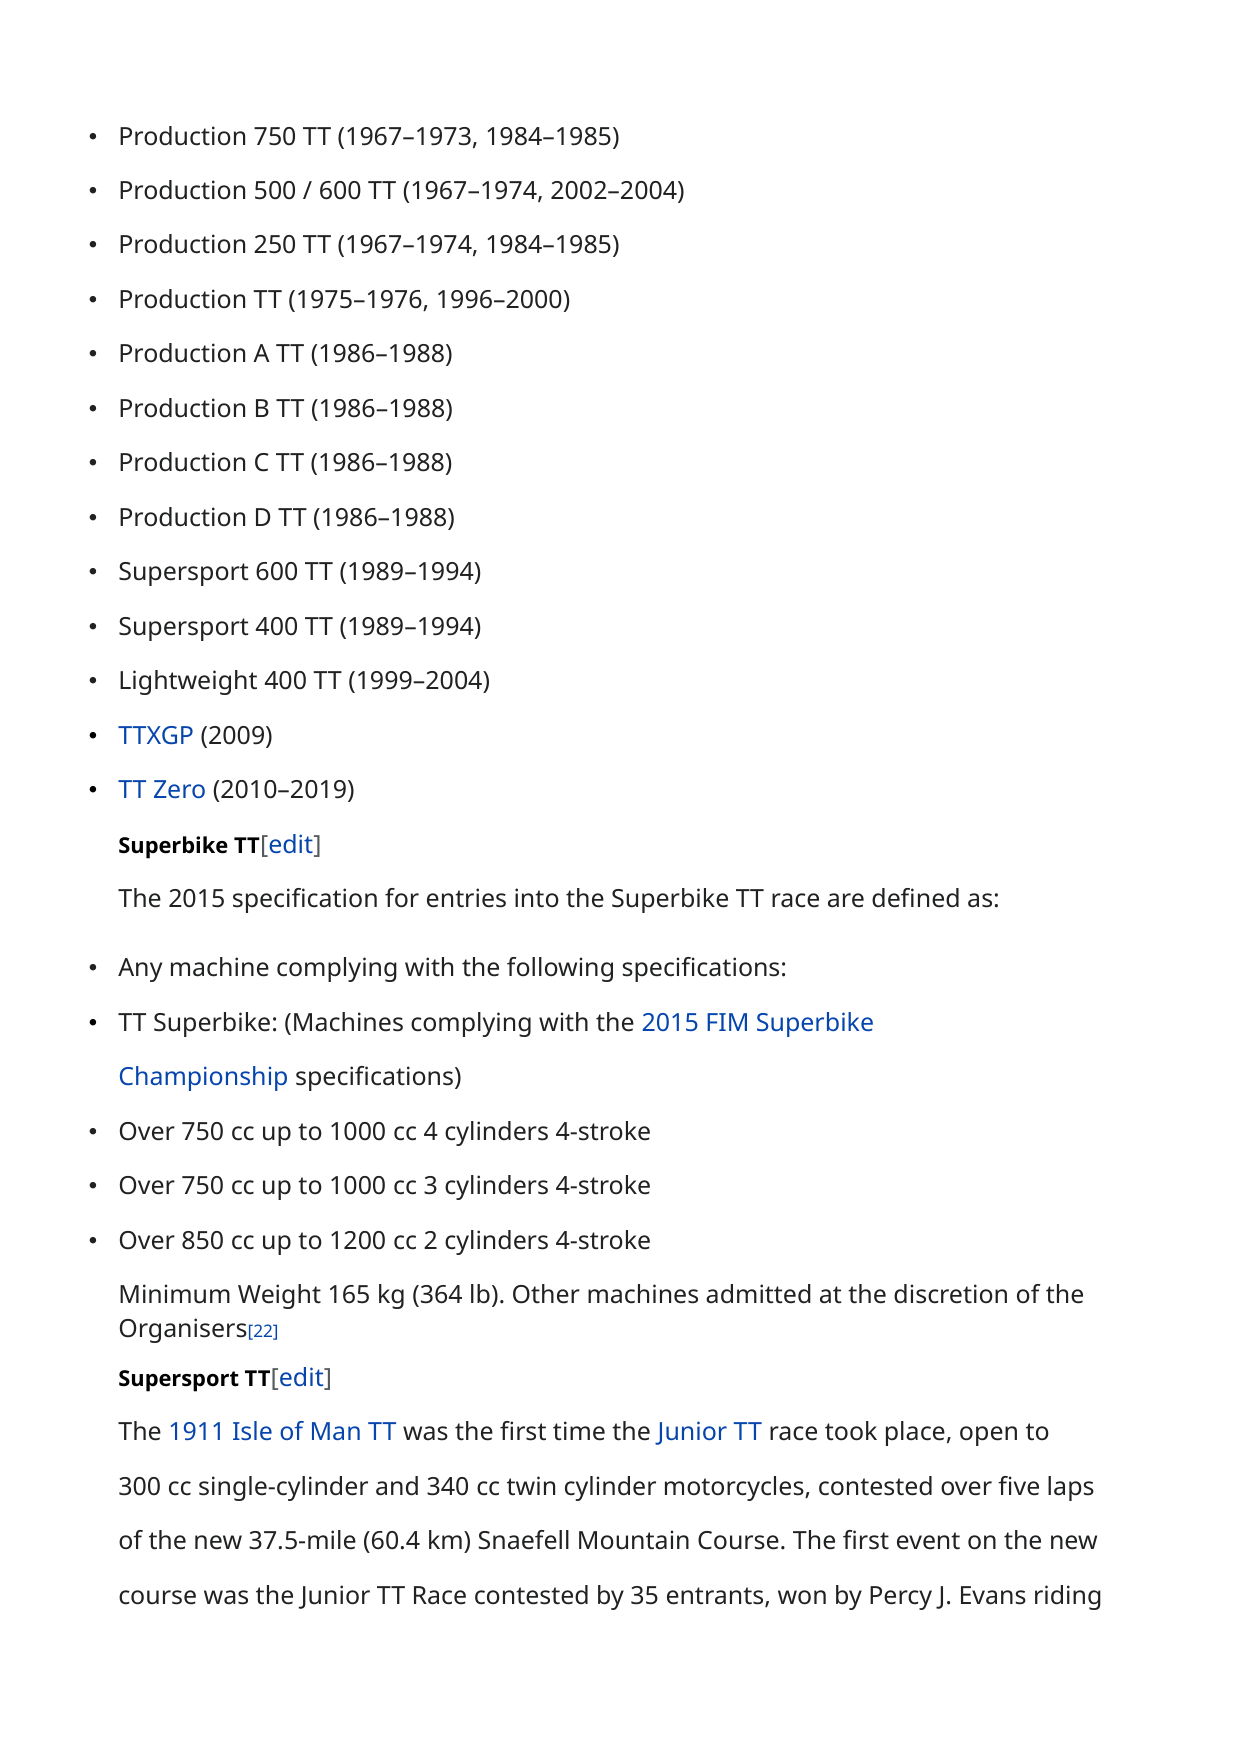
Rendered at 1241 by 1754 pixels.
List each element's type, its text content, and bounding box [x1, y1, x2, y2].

text Minimum Weight 165 kg (364 lb). Other machines admitted at the discretion of the Organisers[22] [118, 1277, 1122, 1345]
list Lightweight 400 TT (1999–2004) [118, 663, 1122, 697]
list TT Superbike: (Machines complying with the 2015 FIM Superbike Championship specifications) [118, 1004, 1122, 1093]
list Production B TT (1986–1988) [118, 391, 1122, 424]
text The 2015 specification for entries into the Superbike TT race are defined as: [118, 881, 1122, 915]
list Supersport 600 TT (1989–1994) [118, 554, 1122, 588]
list Production A TT (1986–1988) [118, 336, 1122, 370]
list Over 850 cc up to 1200 cc 2 cylinders 4-stroke [118, 1222, 1122, 1256]
list Production TT (1975–1976, 1996–2000) [118, 282, 1122, 316]
list Production 750 TT (1967–1973, 1984–1985) [118, 118, 1122, 152]
subtitle Superbike TT[edit] [118, 826, 1122, 860]
list Over 750 cc up to 1000 cc 4 cylinders 4-stroke [118, 1113, 1122, 1147]
list Any machine complying with the following specifications: [118, 950, 1122, 984]
list TT Zero (2010–2019) [118, 772, 1122, 806]
list Production D TT (1986–1988) [118, 499, 1122, 533]
list Production C TT (1986–1988) [118, 445, 1122, 479]
list Production 500 / 600 TT (1967–1974, 2002–2004) [118, 173, 1122, 207]
list TTXGP (2009) [118, 717, 1122, 751]
text The 1911 Isle of Man TT was the first time the Junior TT race took place, open to 300 cc single-cylinder and 340 cc twin cylinder motorcycles, contested over five laps of the new 37.5-mile (60.4 km) Snaefell Mountain Course. The first event on the new course was the Junior TT Race contested by 35 entrants, won by Percy J. Evans riding [118, 1414, 1122, 1611]
list Supersport 400 TT (1989–1994) [118, 608, 1122, 642]
list Over 750 cc up to 1000 cc 3 cylinders 4-stroke [118, 1168, 1122, 1202]
subtitle Supersport TT[edit] [118, 1359, 1122, 1393]
list Production 250 TT (1967–1974, 1984–1985) [118, 227, 1122, 261]
